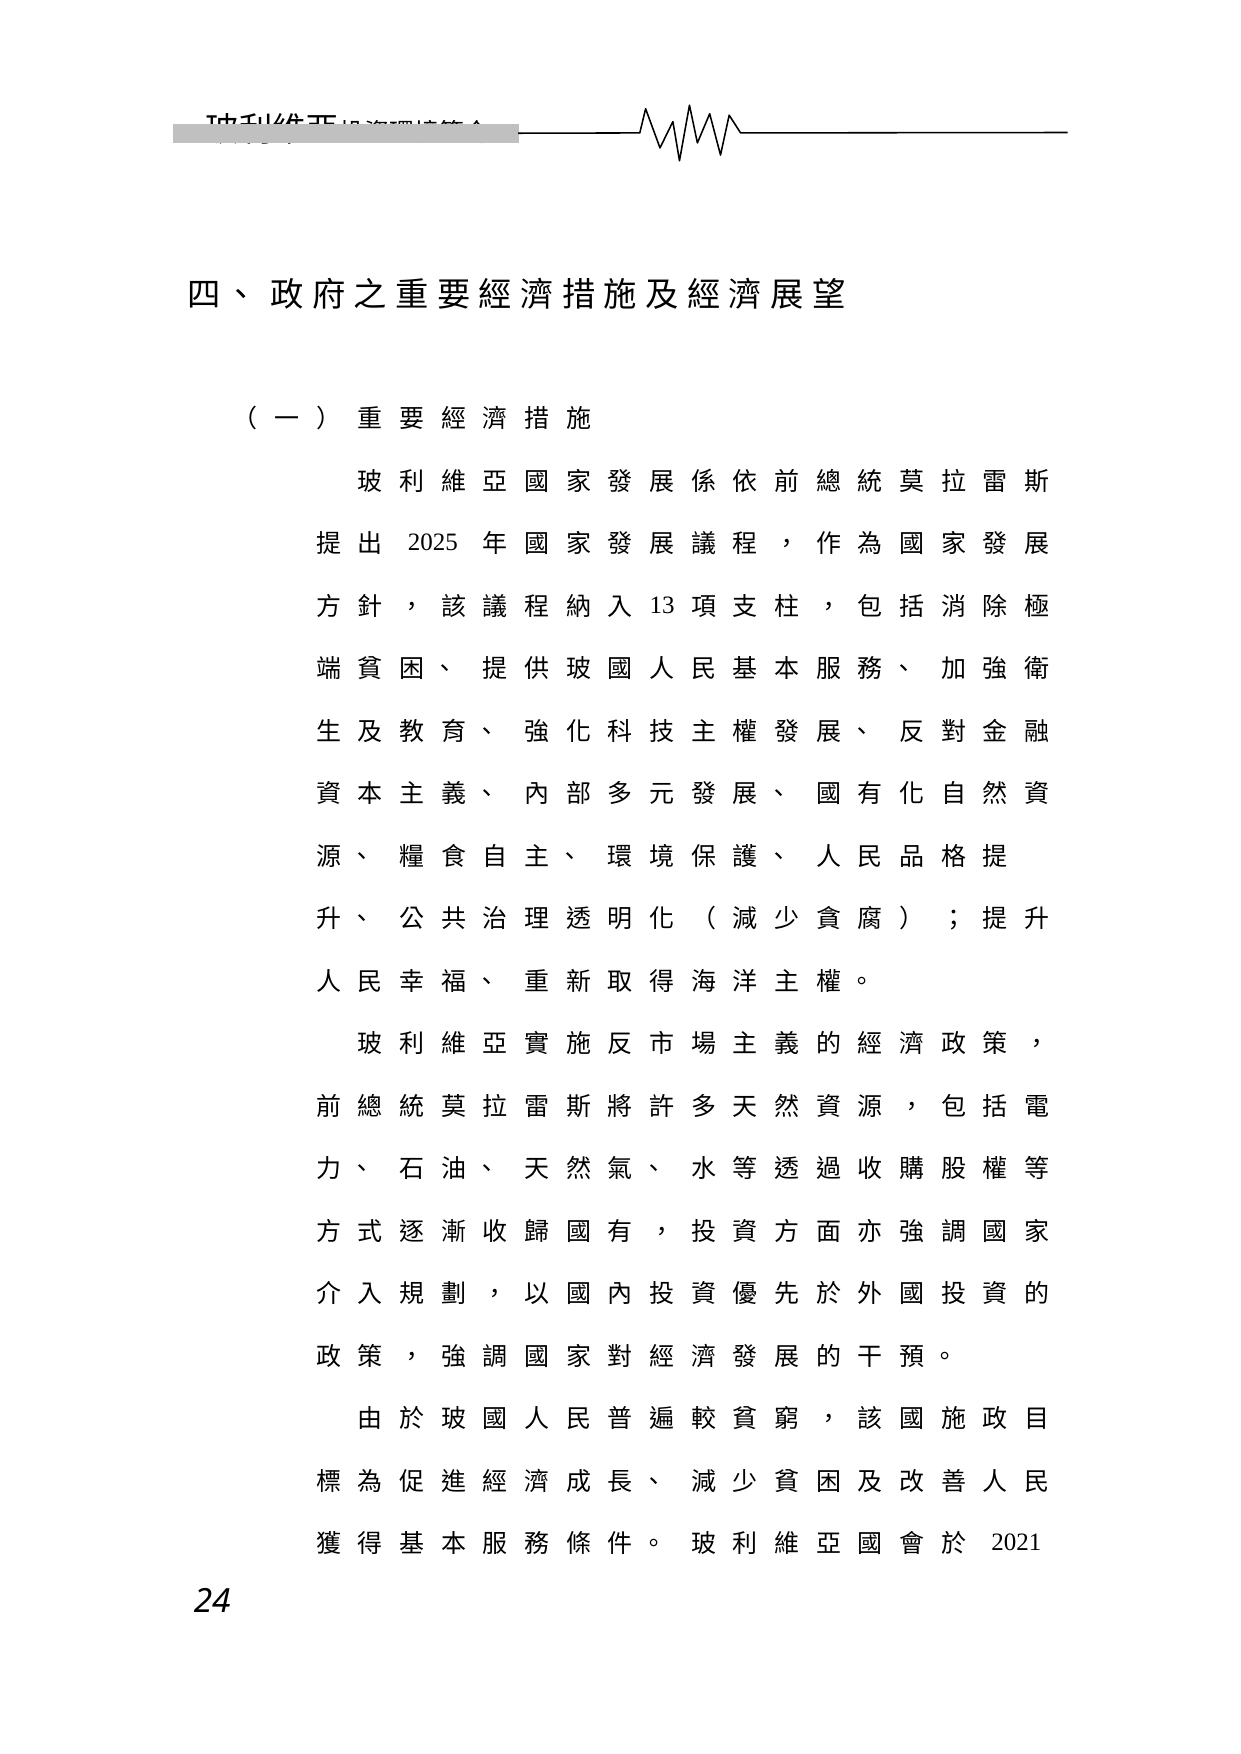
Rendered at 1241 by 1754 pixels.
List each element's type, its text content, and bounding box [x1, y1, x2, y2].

text （一）重要經濟措施 [207, 375, 1058, 438]
text 玻利維亞實施反市場主義的經濟政策，前總統莫拉雷斯將許多天然資源，包括電力、石油、天然氣、水等透過收購股權等方式逐漸收歸國有，投資方面亦強調國家介入規劃，以國內投資優先於外國投資的政策，強調國家對經濟發展的干預。 [281, 1000, 1058, 1375]
text 玻利維亞國家發展係依前總統莫拉雷斯提出2025年國家發展議程，作為國家發展方針，該議程納入13項支柱，包括消除極端貧困、提供玻國人民基本服務、加強衛生及教育、強化科技主權發展、反對金融資本主義、內部多元發展、國有化自然資源、糧食自主、環境保護、人民品格提升、公共治理透明化（減少貪腐）；提升人民幸福、重新取得海洋主權。 [281, 438, 1058, 1000]
text 四、政府之重要經濟措施及經濟展望 [183, 250, 1058, 313]
text 由於玻國人民普遍較貧窮，該國施政目標為促進經濟成長、減少貧困及改善人民獲得基本服務條件。玻利維亞國會於2021 [281, 1375, 1058, 1563]
